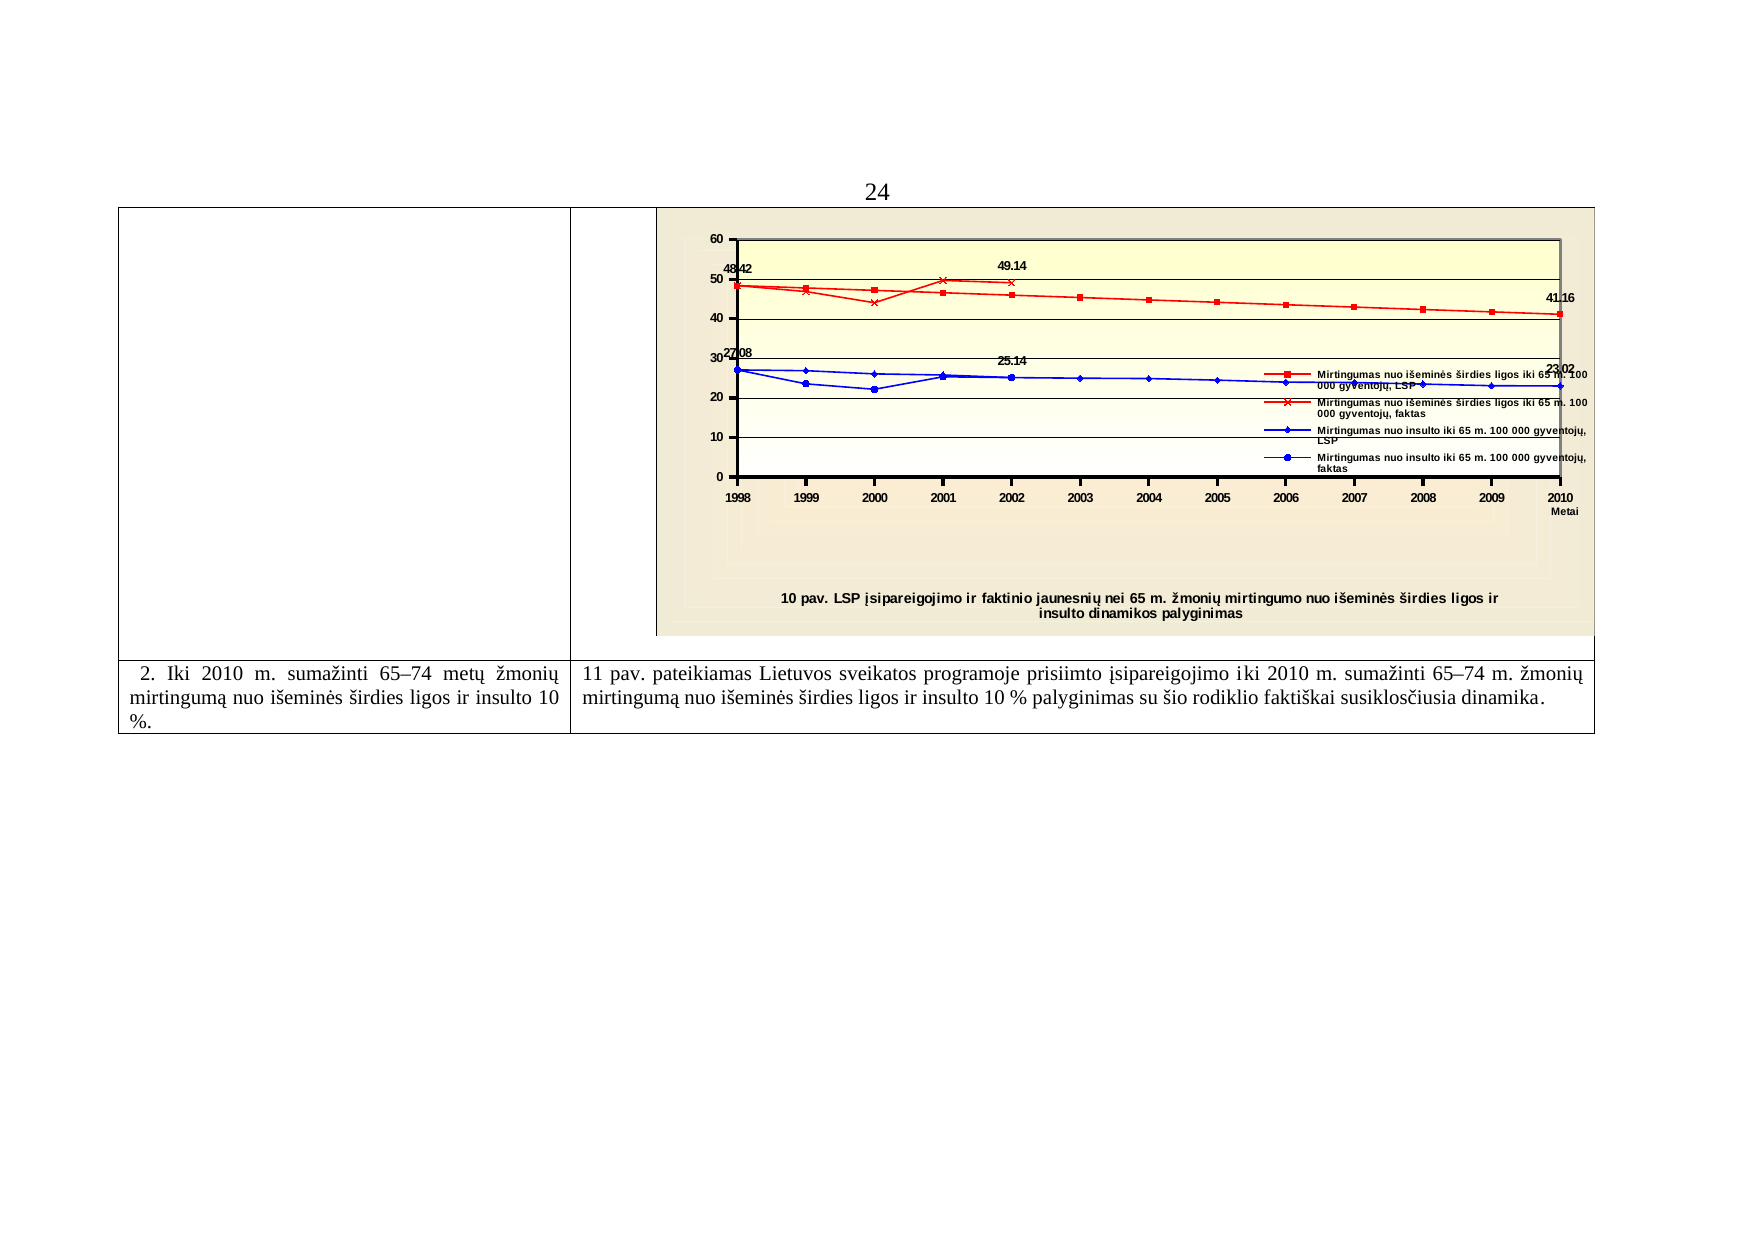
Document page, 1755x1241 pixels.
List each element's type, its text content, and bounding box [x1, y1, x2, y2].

table_cell 1. Iš 10 pav. matyti, kad per 1998–2002 m. laikotarpį mirtingumas nuo išeminės širdies ligos 100 000 gyventojų nežymiai padidėjo, padidėjimas sudaro 1,5 procento, o nuo insulto sumažėjo 7,2 procento. 1998 m. nuo išeminės širdies ligos jaunesnių nei 65 m. žmonių mirtingumas 100 000 gyventojų sudarė 48,42 atvejo, 2002 m. – 49,14. Norint įvykdyti Lietuvos sveikatos programoje užfiksuotą įsipareigojimą, šis rodiklis turėtų sumažėti iki 41,16 atvejo 2010 m. 2. 1998 m. mirtingumas nuo insulto jaunesnių nei 65 m. žmonių 100 000 gyventojų sudarė 27,08 atvejo, 2002 m. sumažėjo iki 25,14. 2010 m. reikėtų pasiekti 23,02 atvejo 100 000 gyventojų. [571, 208, 1594, 660]
table_cell 2. Iki 2010 m. sumažinti 65–74 metų žmonių mirtingumą nuo išeminės širdies ligos ir insulto 10 %. [119, 661, 570, 733]
table_cell [119, 208, 570, 660]
table_cell 11 pav. pateikiamas Lietuvos sveikatos programoje prisiimto įsipareigojimo iki 2010 m. sumažinti 65–74 m. žmonių mirtingumą nuo išeminės širdies ligos ir insulto 10 % palyginimas su šio rodiklio faktiškai susiklosčiusia dinamika. [571, 661, 1594, 733]
